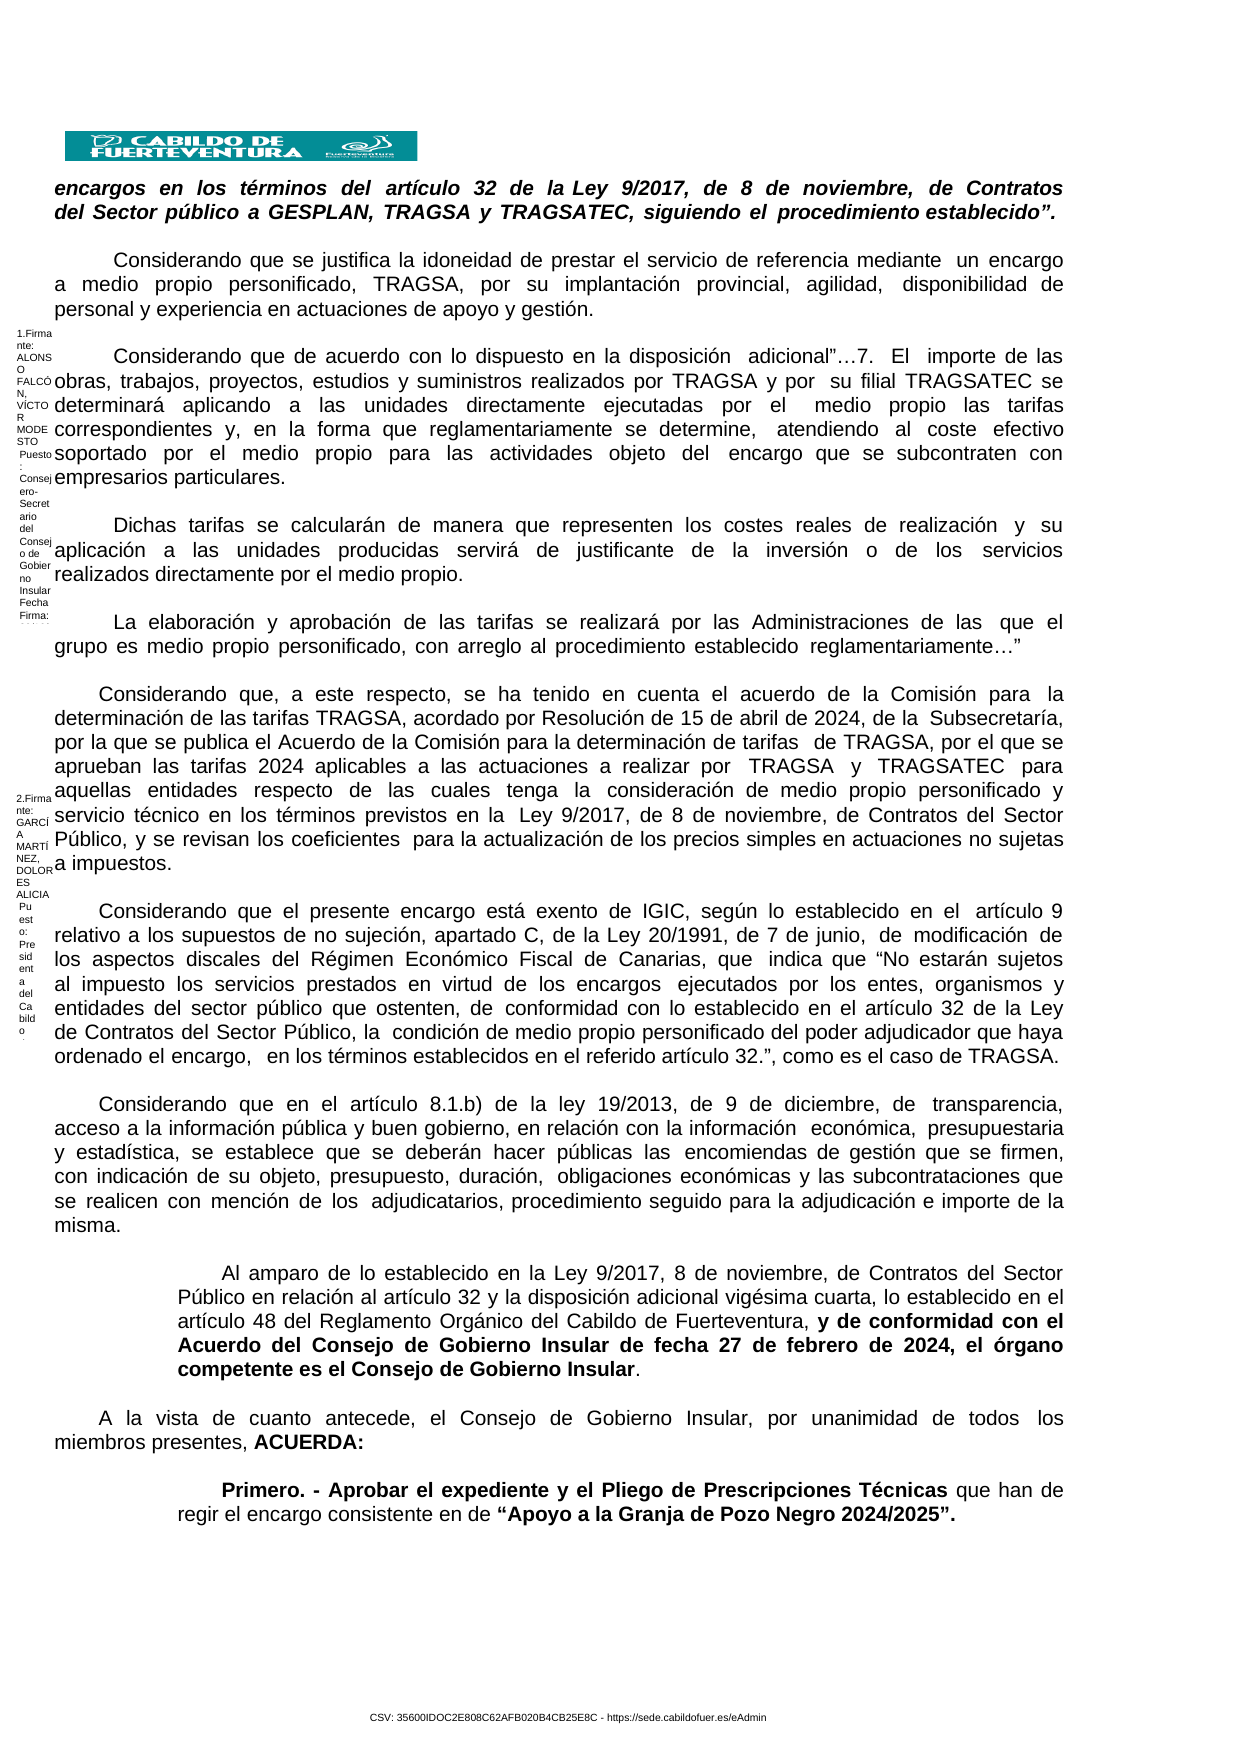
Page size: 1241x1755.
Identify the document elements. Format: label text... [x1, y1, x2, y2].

text Puesto: Presidenta del Cabildo de Fuerteventura Fecha Firma: 29/10/2024 08:57:38 [19, 901, 36, 1040]
text Considerando que en el artículo 8.1.b) de la ley 19/2013, de 9 de diciembre, de transparencia, acceso a la información pública y buen gobierno, en relación con la información económica, presupuestaria y estadística, se establece que se deberán hacer públicas las encomiendas de gestión que se firmen, con indicación de su objeto, presupuesto, duración, obligaciones económicas y las subcontrataciones que se realicen con mención de los adjudicatarios, procedimiento seguido para la adjudicación e importe de la misma. [54, 1092, 1064, 1237]
text Al amparo de lo establecido en la Ley 9/2017, 8 de noviembre, de Contratos del Sector Público en relación al artículo 32 y la disposición adicional vigésima cuarta, lo establecido en el artículo 48 del Reglamento Orgánico del Cabildo de Fuerteventura, y de conformidad con el Acuerdo del Consejo de Gobierno Insular de fecha 27 de febrero de 2024, el órgano competente es el Consejo de Gobierno Insular. [177, 1261, 1064, 1381]
subtitle encargos en los términos del artículo 32 de la Ley 9/2017, de 8 de noviembre, de Contratos del Sector público a GESPLAN, TRAGSA y TRAGSATEC, siguiendo el procedimiento establecido”. [54, 176, 1064, 224]
text Considerando que, a este respecto, se ha tenido en cuenta el acuerdo de la Comisión para la determinación de las tarifas TRAGSA, acordado por Resolución de 15 de abril de 2024, de la Subsecretaría, por la que se publica el Acuerdo de la Comisión para la determinación de tarifas de TRAGSA, por el que se aprueban las tarifas 2024 aplicables a las actuaciones a realizar por TRAGSA y TRAGSATEC para aquellas entidades respecto de las cuales tenga la consideración de medio propio personificado y servicio técnico en los términos previstos en la Ley 9/2017, de 8 de noviembre, de Contratos del Sector Público, y se revisan los coeficientes para la actualización de los precios simples en actuaciones no sujetas a impuestos. [54, 682, 1064, 875]
subtitle [14, 791, 53, 1040]
text La elaboración y aprobación de las tarifas se realizará por las Administraciones de las que el grupo es medio propio personificado, con arreglo al procedimiento establecido reglamentariamente…” [54, 609, 1064, 658]
text Dichas tarifas se calcularán de manera que representen los costes reales de realización y su aplicación a las unidades producidas servirá de justificante de la inversión o de los servicios realizados directamente por el medio propio. [54, 513, 1064, 586]
text A la vista de cuanto antecede, el Consejo de Gobierno Insular, por unanimidad de todos los miembros presentes, ACUERDA: [54, 1406, 1064, 1454]
text Puesto: Consejero-Secretario del Consejo de Gobierno Insular Fecha Firma: 29/10/2024 08:55:34 [19, 448, 52, 623]
text Considerando que el presente encargo está exento de IGIC, según lo establecido en el artículo 9 relativo a los supuestos de no sujeción, apartado C, de la Ley 20/1991, de 7 de junio, de modificación de los aspectos discales del Régimen Económico Fiscal de Canarias, que indica que “No estarán sujetos al impuesto los servicios prestados en virtud de los encargos ejecutados por los entes, organismos y entidades del sector público que ostenten, de conformidad con lo establecido en el artículo 32 de la Ley de Contratos del Sector Público, la condición de medio propio personificado del poder adjudicador que haya ordenado el encargo, en los términos establecidos en el referido artículo 32.”, como es el caso de TRAGSA. [54, 899, 1064, 1068]
text 1.Firmante: ALONSO FALCÓN, VÍCTOR MODESTO [17, 328, 54, 448]
text Considerando que de acuerdo con lo dispuesto en la disposición adicional”…7. El importe de las obras, trabajos, proyectos, estudios y suministros realizados por TRAGSA y por su filial TRAGSATEC se determinará aplicando a las unidades directamente ejecutadas por el medio propio las tarifas correspondientes y, en la forma que reglamentariamente se determine, atendiendo al coste efectivo soportado por el medio propio para las actividades objeto del encargo que se subcontraten con empresarios particulares. [54, 344, 1064, 489]
text Considerando que se justifica la idoneidad de prestar el servicio de referencia mediante un encargo a medio propio personificado, TRAGSA, por su implantación provincial, agilidad, disponibilidad de personal y experiencia en actuaciones de apoyo y gestión. [54, 248, 1064, 320]
text Primero. - Aprobar el expediente y el Pliego de Prescripciones Técnicas que han de regir el encargo consistente en de “Apoyo a la Granja de Pozo Negro 2024/2025”. [177, 1477, 1064, 1526]
picture [364, 1704, 984, 1725]
subtitle [14, 327, 54, 623]
text 2.Firmante: GARCÍA MARTÍNEZ, DOLORES ALICIA [16, 793, 53, 901]
picture [65, 131, 418, 161]
